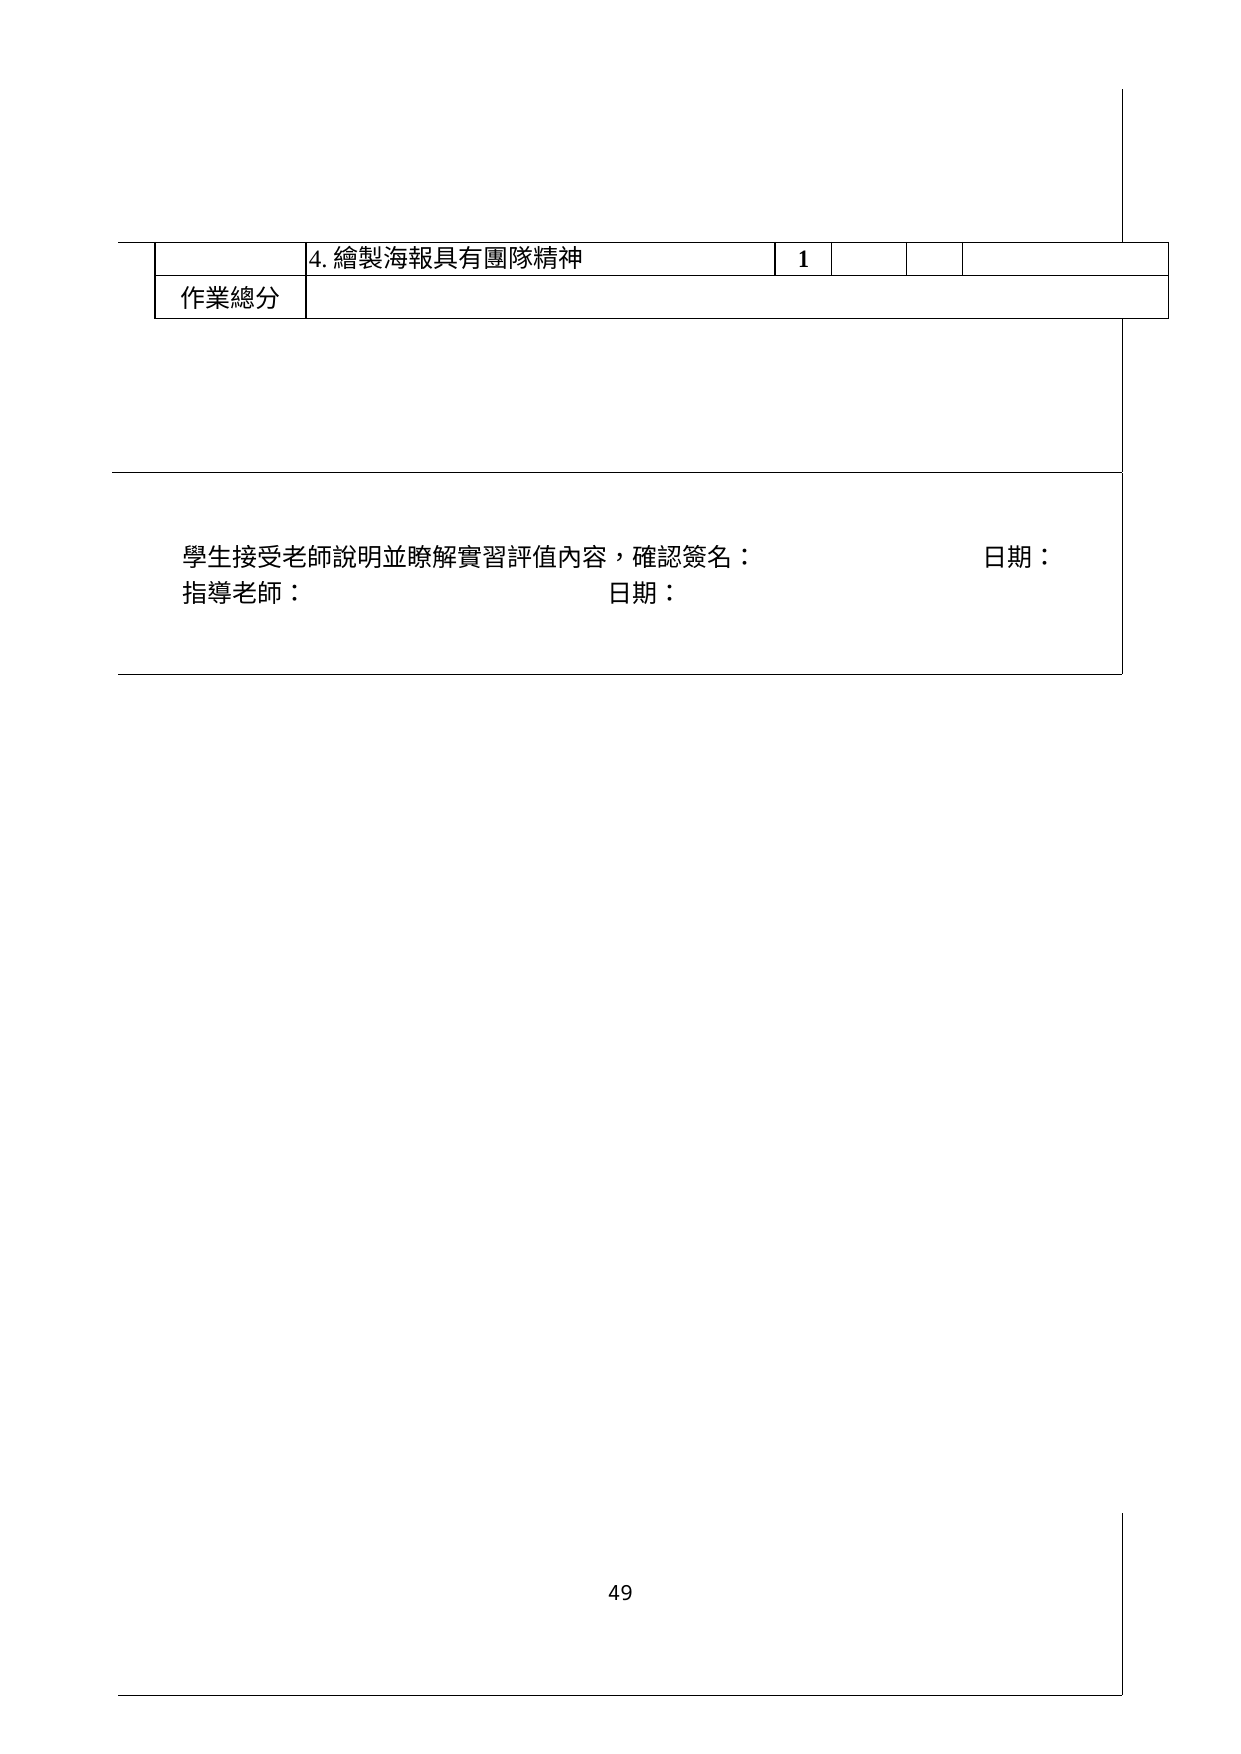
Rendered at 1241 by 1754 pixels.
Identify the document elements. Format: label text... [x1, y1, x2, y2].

table_cell [156, 243, 305, 274]
table_cell 1 [776, 243, 831, 274]
table_cell [907, 243, 962, 274]
text 指導老師： 日期： [118, 573, 1122, 674]
table_cell 作業總分 [156, 276, 305, 318]
table_cell [963, 243, 1168, 274]
table_cell 4. 繪製海報具有團隊精神 [307, 243, 774, 274]
table_cell [832, 243, 906, 274]
table_cell [307, 276, 1168, 318]
text 學生接受老師說明並瞭解實習評值內容，確認簽名： 日期： [118, 472, 1122, 573]
